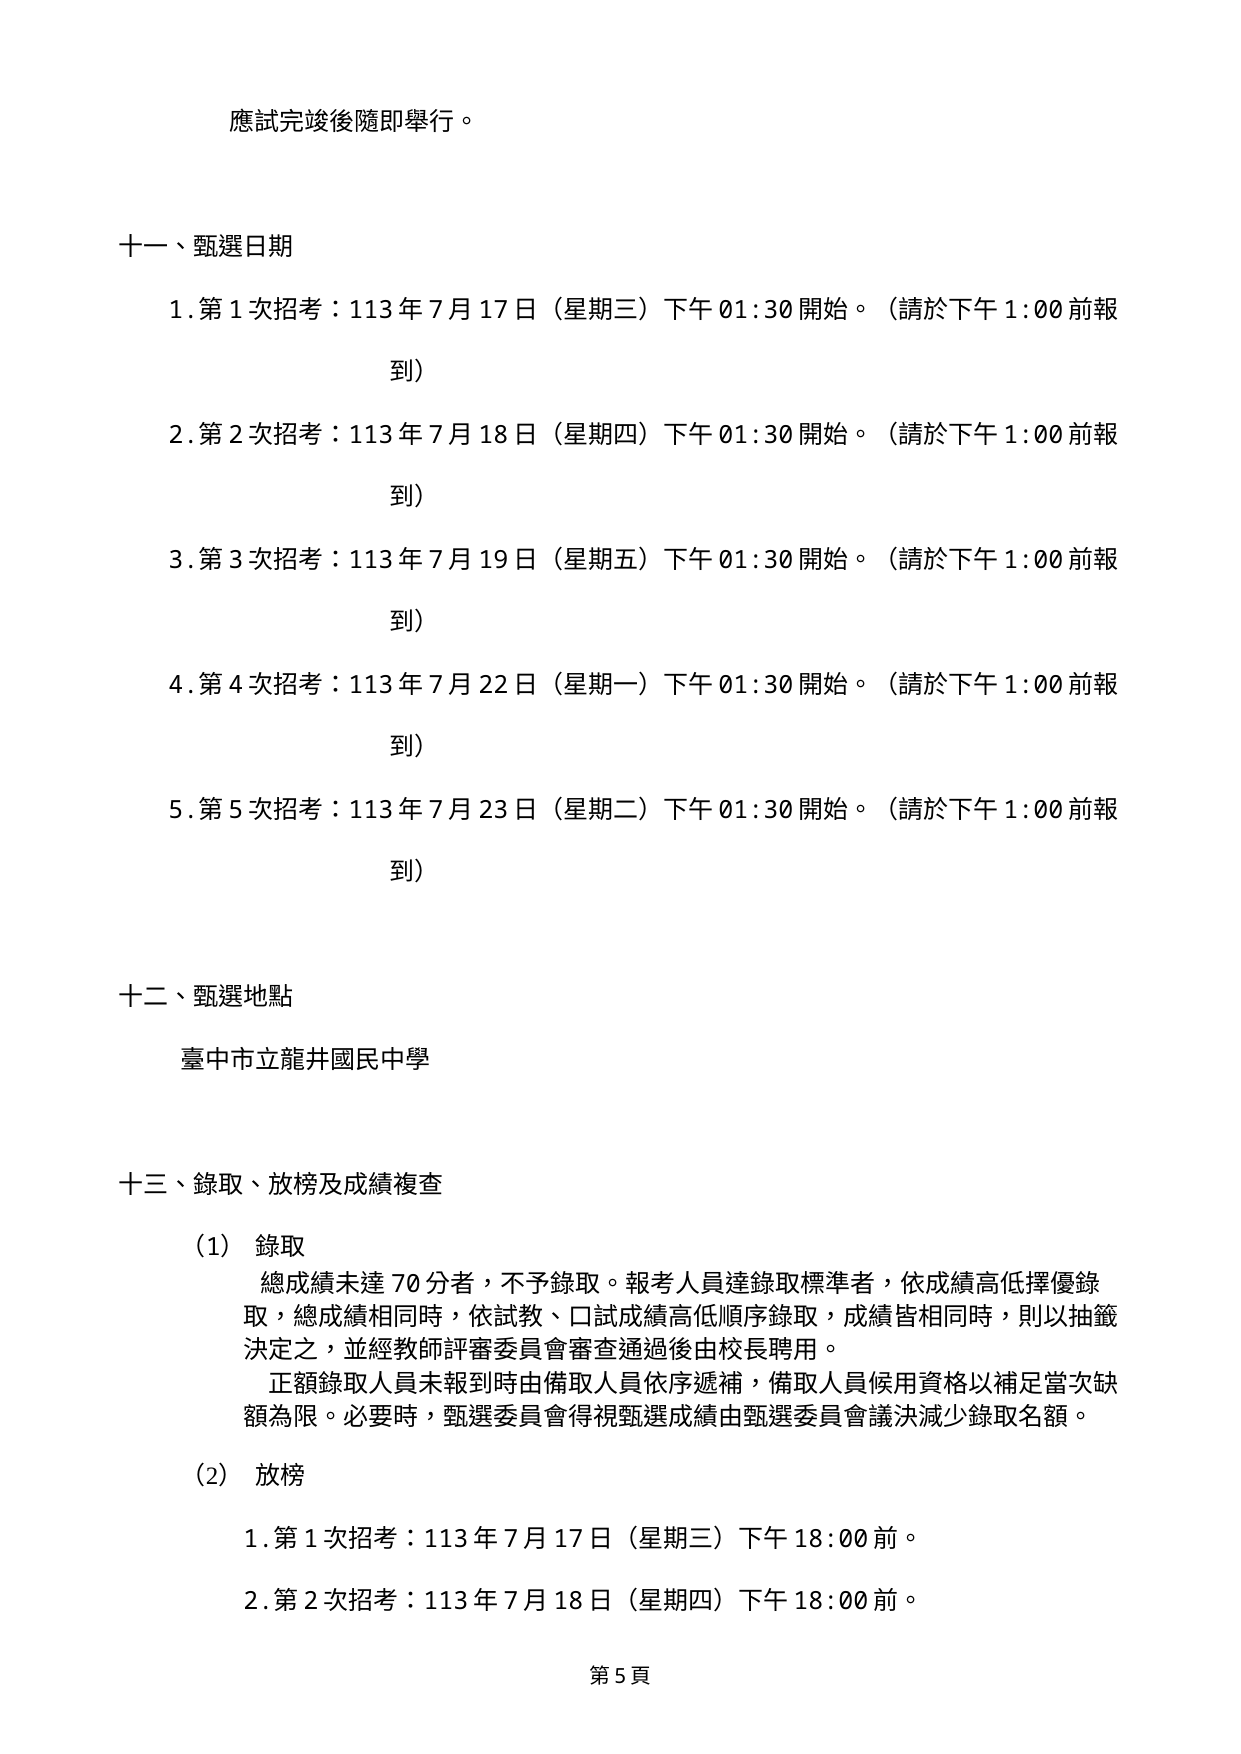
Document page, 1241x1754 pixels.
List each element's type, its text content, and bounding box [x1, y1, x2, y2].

list 放榜 [181, 1432, 1122, 1495]
text 總成績未達70分者，不予錄取。報考人員達錄取標準者，依成績高低擇優錄取，總成績相同時，依試教、口試成績高低順序錄取，成績皆相同時，則以抽籤決定之，並經教師評審委員會審查通過後由校長聘用。 [156, 1266, 1122, 1366]
text 2.第2次招考：113年7月18日（星期四）下午01:30開始。（請於下午1:00前報到） [168, 391, 1122, 516]
text 5.第5次招考：113年7月23日（星期二）下午01:30開始。（請於下午1:00前報到） [168, 766, 1122, 891]
text 十三、錄取、放榜及成績複查 [118, 1141, 1122, 1203]
list 錄取 [181, 1203, 1122, 1266]
text 正額錄取人員未報到時由備取人員依序遞補，備取人員候用資格以補足當次缺額為限。必要時，甄選委員會得視甄選成績由甄選委員會議決減少錄取名額。 [118, 1366, 1122, 1432]
text 十一、甄選日期 [118, 203, 1122, 266]
text 十二、甄選地點 [118, 953, 1122, 1016]
text 3.第3次招考：113年7月19日（星期五）下午01:30開始。（請於下午1:00前報到） [168, 516, 1122, 641]
text 應試完竣後隨即舉行。 [169, 78, 1122, 141]
text 4.第4次招考：113年7月22日（星期一）下午01:30開始。（請於下午1:00前報到） [168, 641, 1122, 766]
text 1.第1次招考：113年7月17日（星期三）下午18:00前。 [243, 1495, 1122, 1557]
text 臺中市立龍井國民中學 [181, 1016, 1122, 1078]
text 2.第2次招考：113年7月18日（星期四）下午18:00前。 [243, 1557, 1122, 1620]
text 1.第1次招考：113年7月17日（星期三）下午01:30開始。（請於下午1:00前報到） [168, 266, 1122, 391]
